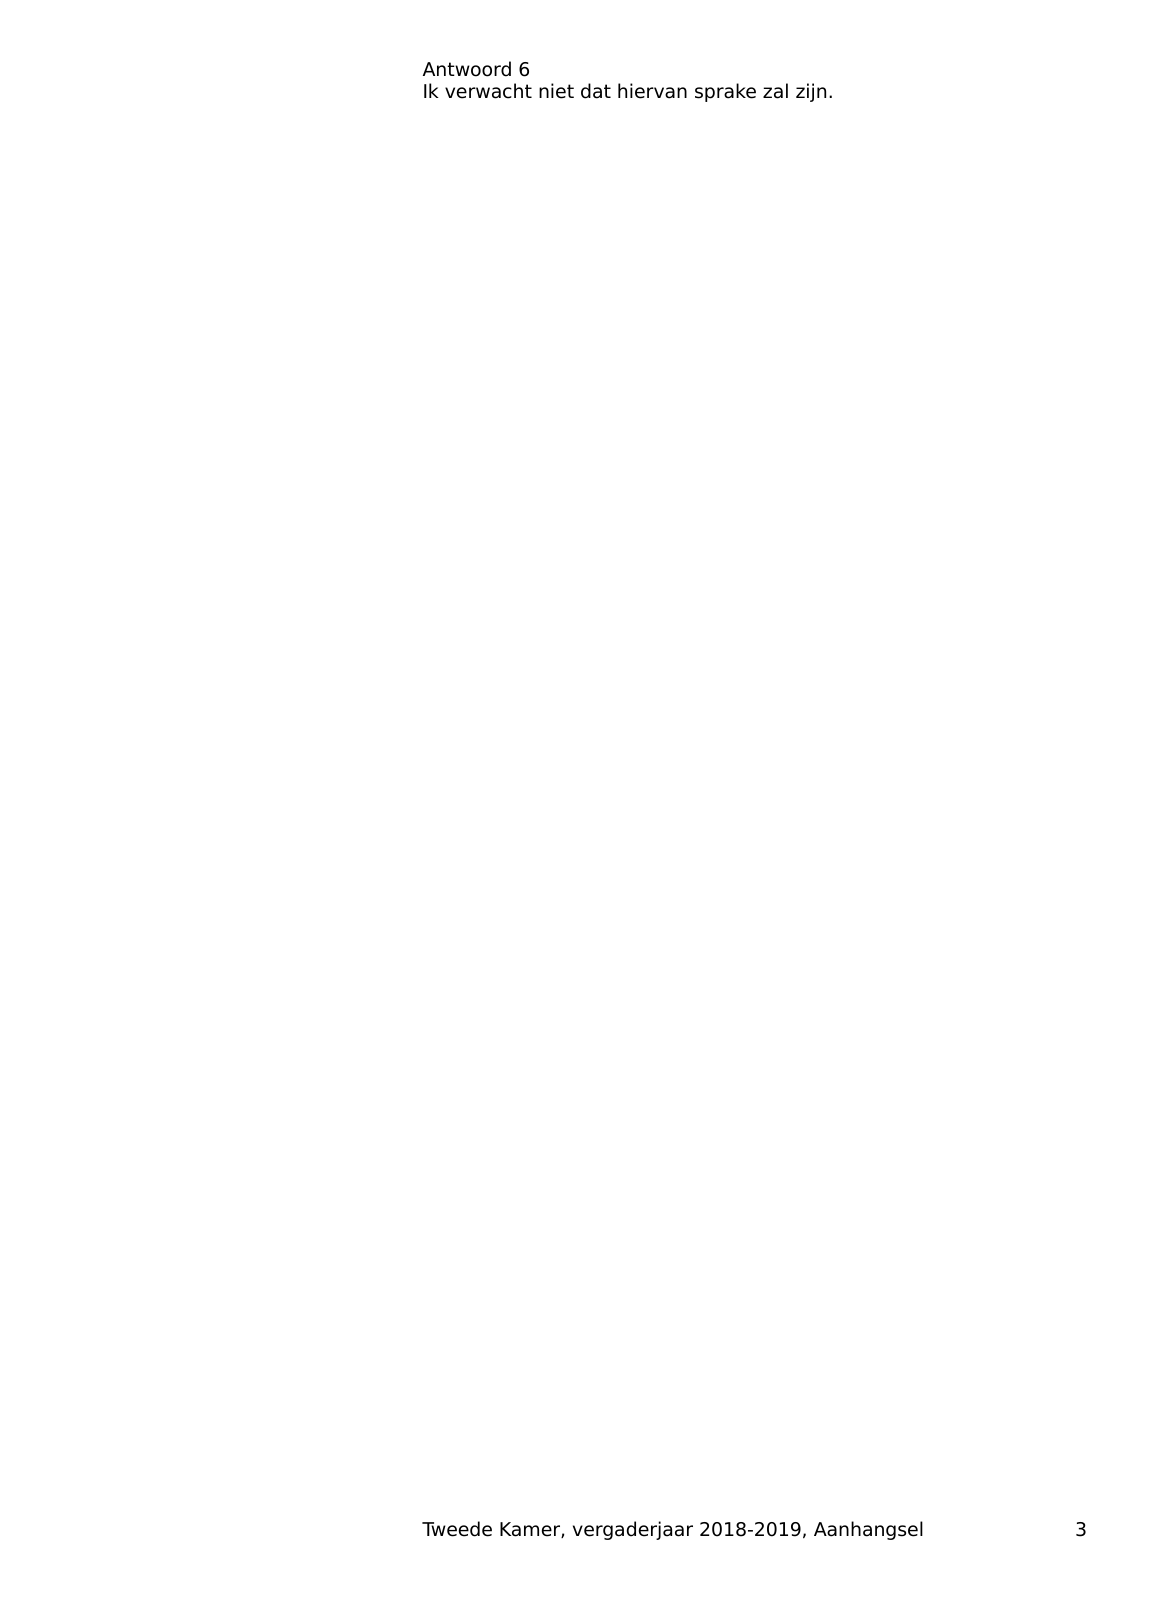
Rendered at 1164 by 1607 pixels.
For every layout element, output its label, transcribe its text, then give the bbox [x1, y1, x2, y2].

text Ik verwacht niet dat hiervan sprake zal zijn. [422, 81, 1087, 103]
text Antwoord 6 [422, 59, 1087, 81]
